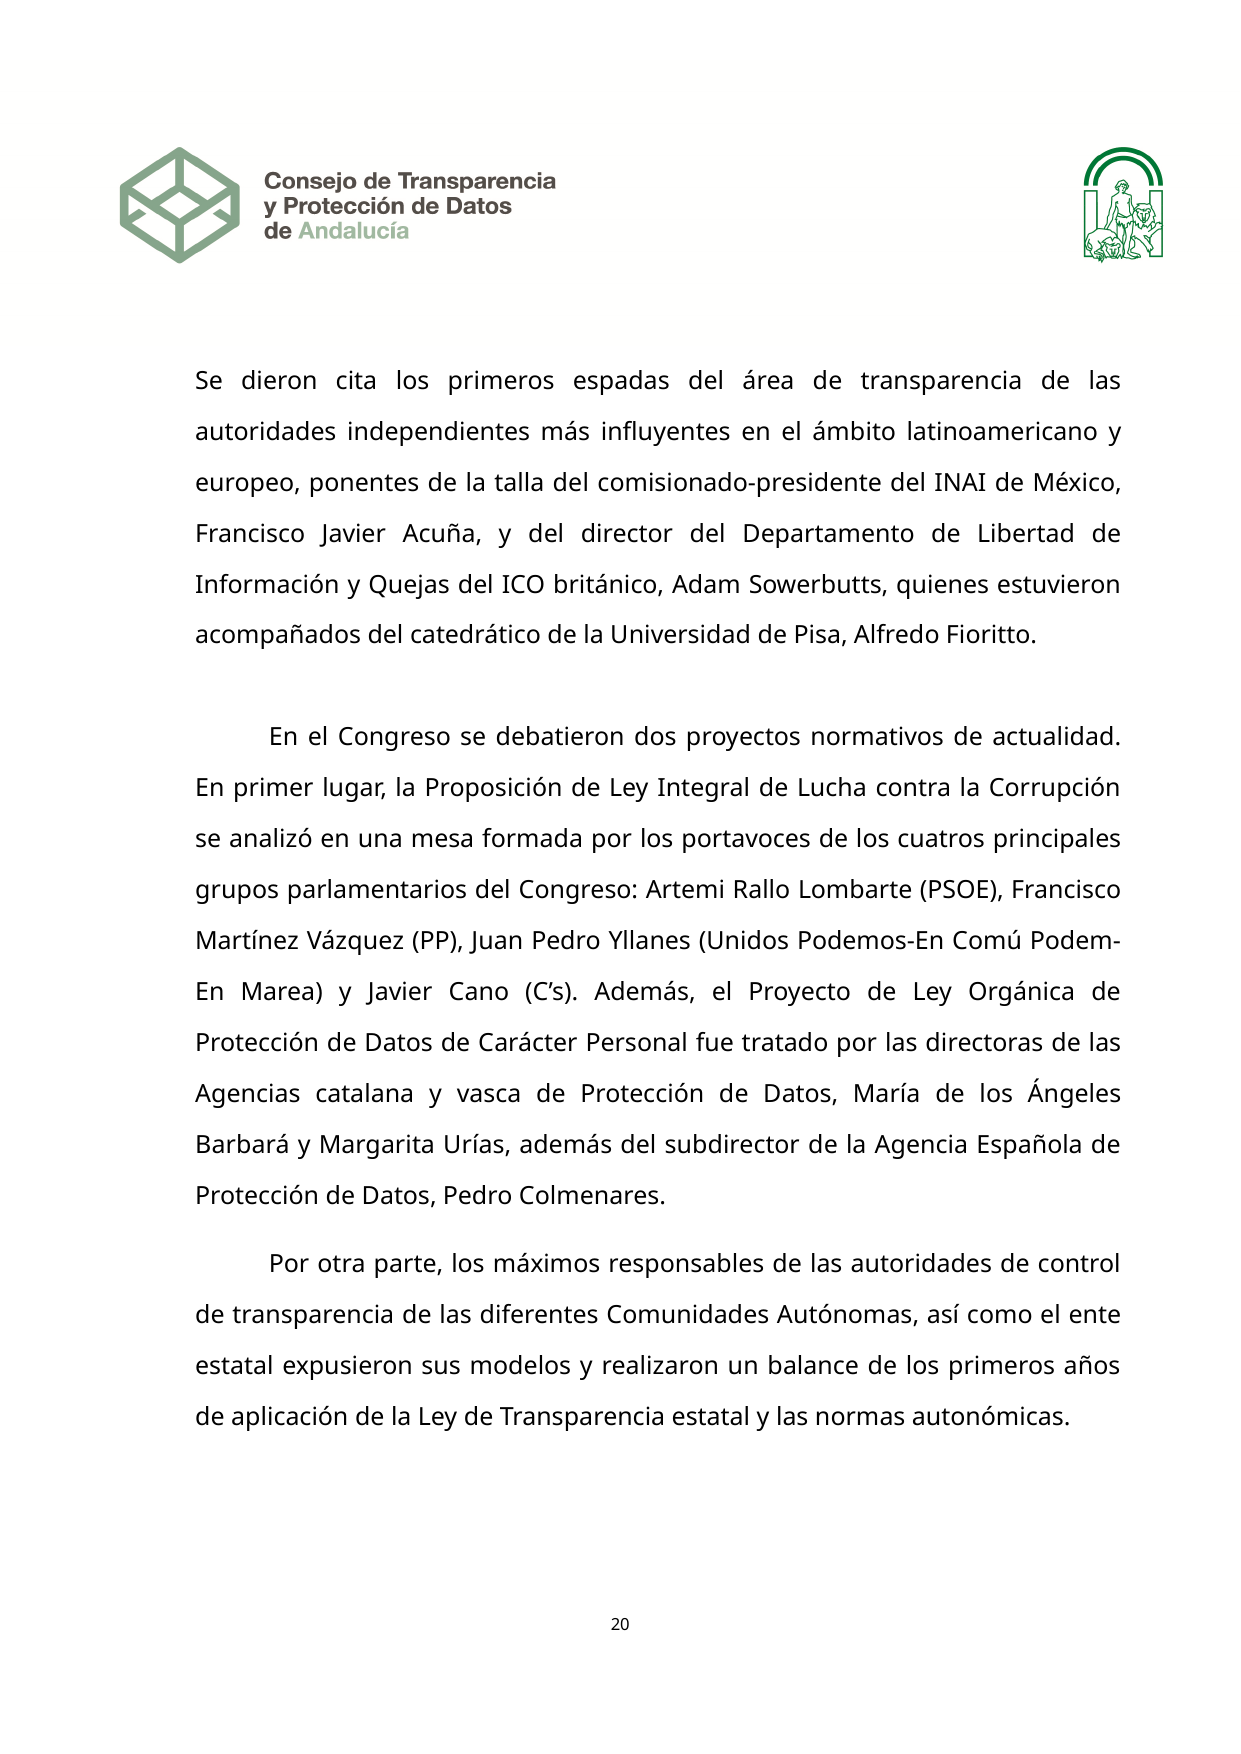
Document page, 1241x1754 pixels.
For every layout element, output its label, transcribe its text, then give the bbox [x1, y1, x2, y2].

text Se dieron cita los primeros espadas del área de transparencia de las autoridades independientes más influyentes en el ámbito latinoamericano y europeo, ponentes de la talla del comisionado-presidente del INAI de México, Francisco Javier Acuña, y del director del Departamento de Libertad de Información y Quejas del ICO británico, Adam Sowerbutts, quienes estuvieron acompañados del catedrático de la Universidad de Pisa, Alfredo Fioritto. [195, 346, 1122, 651]
text En el Congreso se debatieron dos proyectos normativos de actualidad. En primer lugar, la Proposición de Ley Integral de Lucha contra la Corrupción se analizó en una mesa formada por los portavoces de los cuatros principales grupos parlamentarios del Congreso: Artemi Rallo Lombarte (PSOE), Francisco Martínez Vázquez (PP), Juan Pedro Yllanes (Unidos Podemos-En Comú Podem-En Marea) y Javier Cano (C’s). Además, el Proyecto de Ley Orgánica de Protección de Datos de Carácter Personal fue tratado por las directoras de las Agencias catalana y vasca de Protección de Datos, María de los Ángeles Barbará y Margarita Urías, además del subdirector de la Agencia Española de Protección de Datos, Pedro Colmenares. [195, 719, 1122, 1212]
text Por otra parte, los máximos responsables de las autoridades de control de transparencia de las diferentes Comunidades Autónomas, así como el ente estatal expusieron sus modelos y realizaron un balance de los primeros años de aplicación de la Ley de Transparencia estatal y las normas autonómicas. [195, 1246, 1122, 1433]
